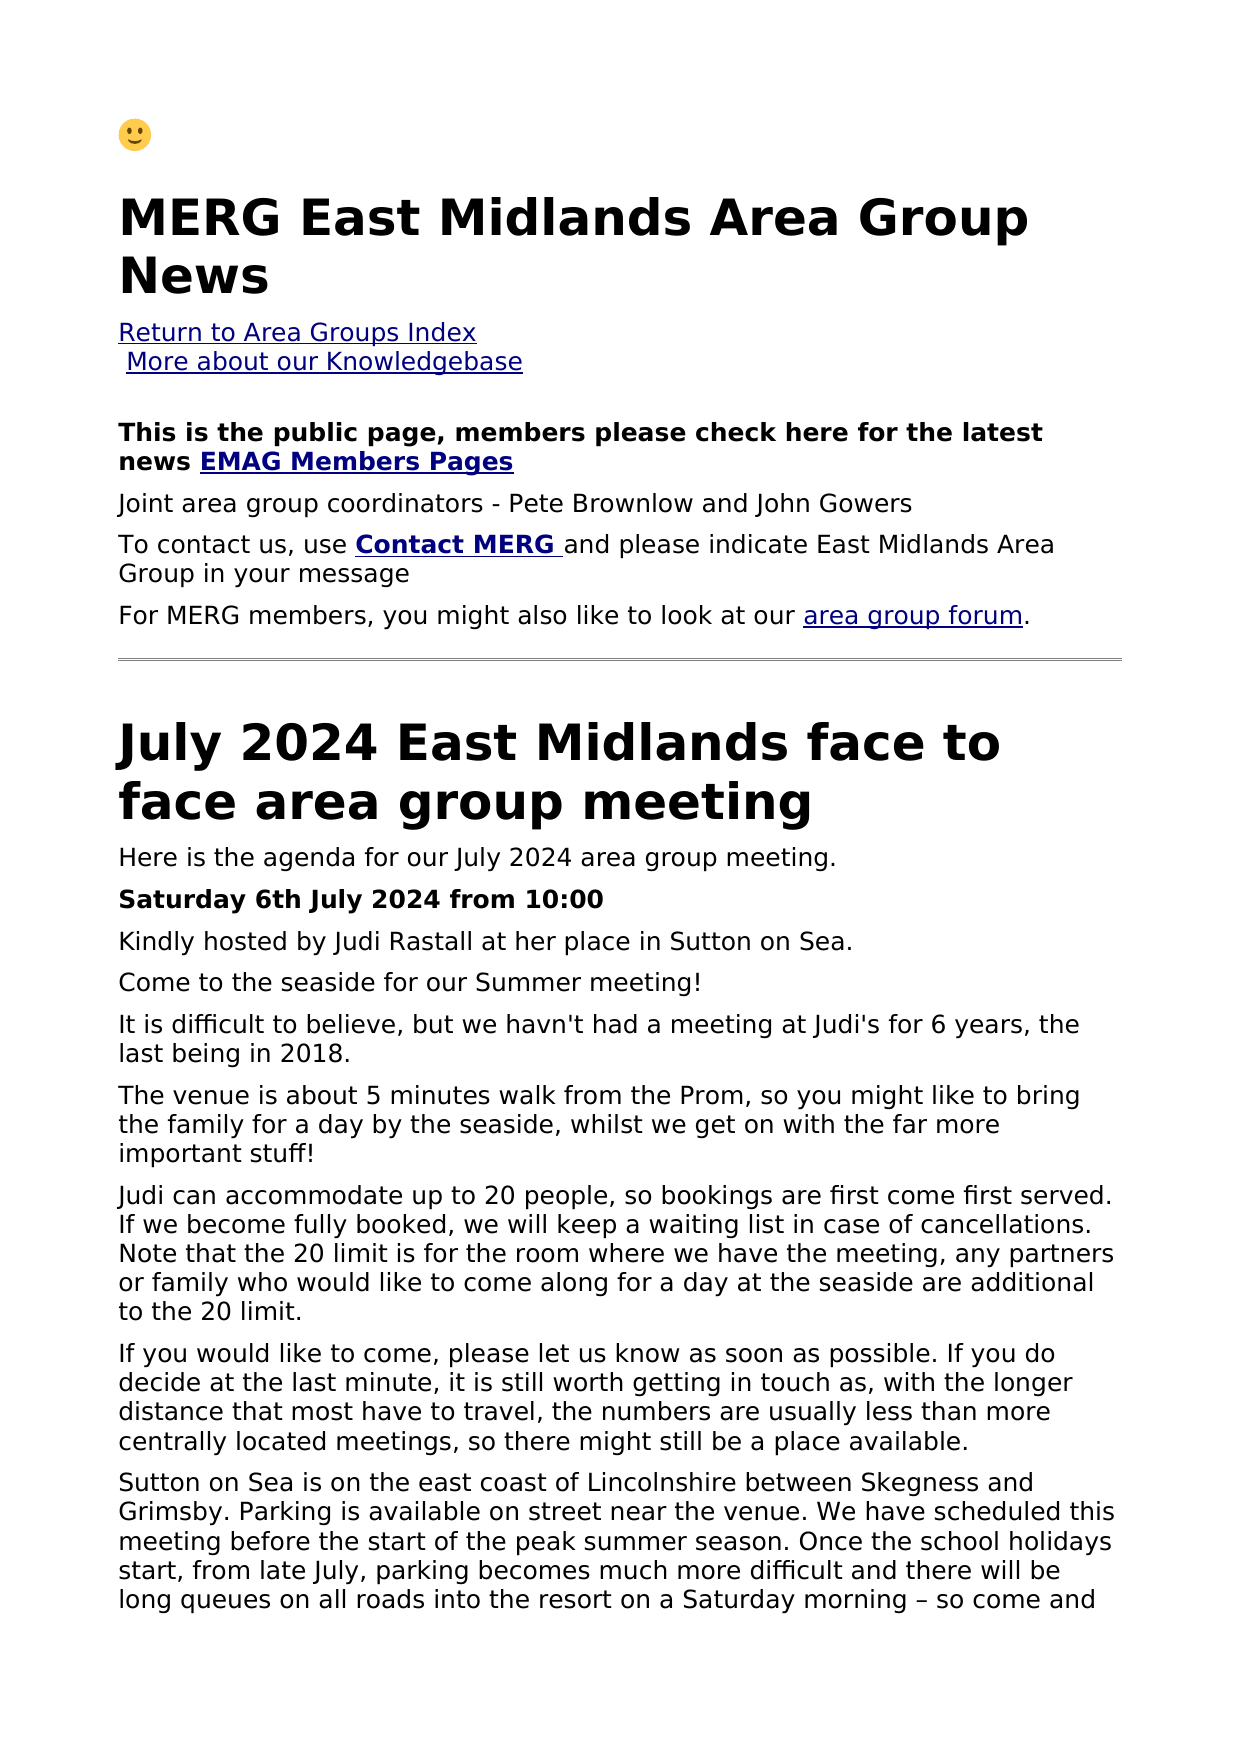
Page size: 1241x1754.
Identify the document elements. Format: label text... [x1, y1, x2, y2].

text It is difficult to believe, but we havn't had a meeting at Judi's for 6 years, the last being in 2018. [118, 1010, 1122, 1068]
text Sutton on Sea is on the east coast of Lincolnshire between Skegness and Grimsby. Parking is available on street near the venue. We have scheduled this meeting before the start of the peak summer season. Once the school holidays start, from late July, parking becomes much more difficult and there will be long queues on all roads into the resort on a Saturday morning – so come and [118, 1468, 1122, 1614]
text If you would like to come, please let us know as soon as possible. If you do decide at the last minute, it is still worth getting in touch as, with the longer distance that most have to travel, the numbers are usually less than more centrally located meetings, so there might still be a place available. [118, 1339, 1122, 1456]
text To contact us, use Contact MERG and please indicate East Midlands Area Group in your message [118, 531, 1122, 589]
text Return to Area Groups Index More about our Knowledgebase [118, 318, 1122, 406]
text Judi can accommodate up to 20 people, so bookings are first come first served. If we become fully booked, we will keep a waiting list in case of cancellations. Note that the 20 limit is for the room where we have the meeting, any partners or family who would like to come along for a day at the seaside are additional to the 20 limit. [118, 1181, 1122, 1327]
subtitle July 2024 East Midlands face to face area group meeting [118, 714, 1122, 831]
text The venue is about 5 minutes walk from the Prom, so you might like to bring the family for a day by the seaside, whilst we get on with the far more important stuff! [118, 1081, 1122, 1168]
text Here is the agenda for our July 2024 area group meeting. [118, 843, 1122, 872]
text This is the public page, members please check here for the latest news EMAG Members Pages [118, 418, 1122, 476]
text Come to the seaside for our Summer meeting! [118, 968, 1122, 997]
text Saturday 6th July 2024 from 10:00 [118, 885, 1122, 914]
text For MERG members, you might also like to look at our area group forum. [118, 601, 1122, 631]
subtitle MERG East Midlands Area Group News [118, 189, 1122, 306]
text Joint area group coordinators - Pete Brownlow and John Gowers [118, 489, 1122, 518]
text Kindly hosted by Judi Rastall at her place in Sutton on Sea. [118, 927, 1122, 956]
